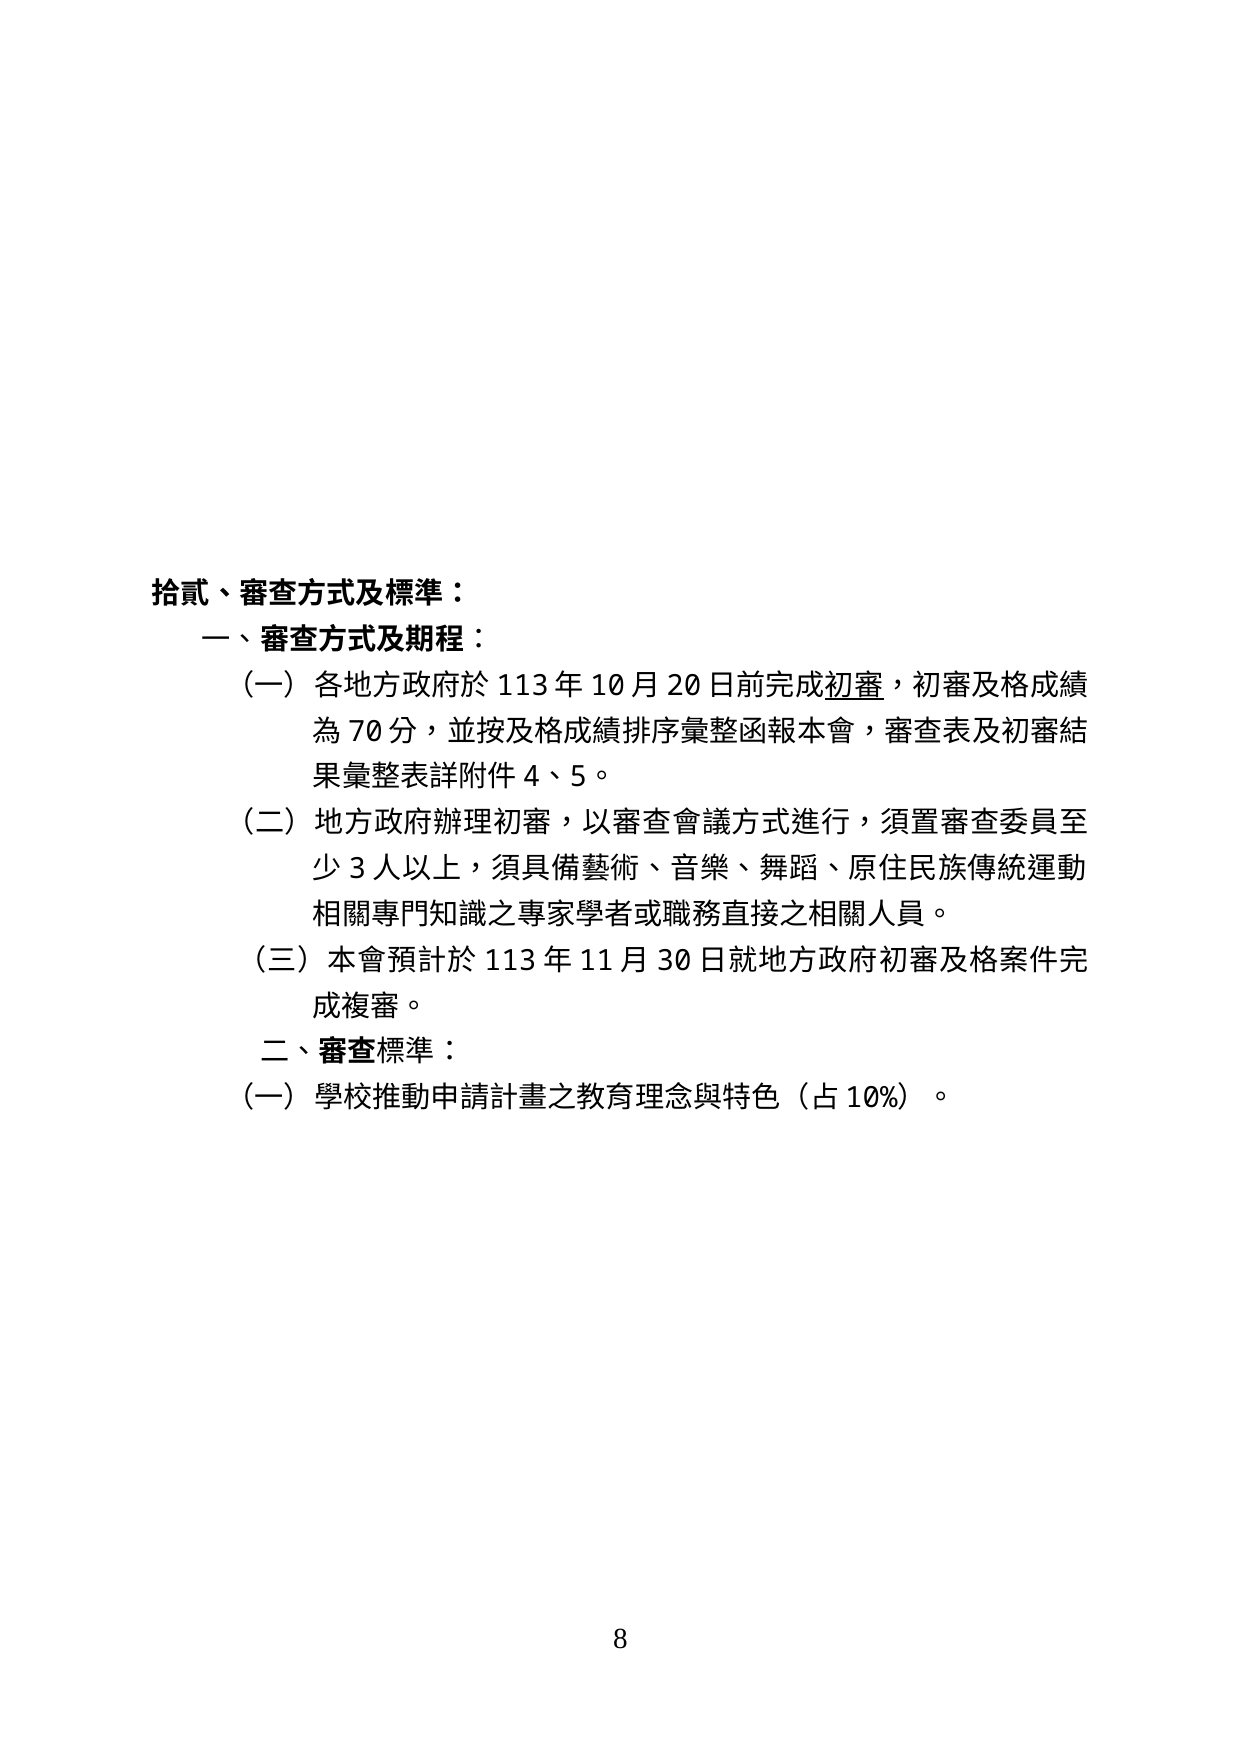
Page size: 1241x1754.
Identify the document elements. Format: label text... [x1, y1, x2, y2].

text （一） 各地方政府於113年10月20日前完成初審，初審及格成績為70分，並按及格成績排序彙整函報本會，審查表及初審結果彙整表詳附件4、5。 [225, 658, 1089, 796]
text （一） 學校推動申請計畫之教育理念與特色（占10%）。 [225, 1071, 1089, 1117]
text 二、審查標準： [260, 1025, 1089, 1071]
text 拾貳、審查方式及標準： [151, 567, 1089, 613]
text （二）地方政府辦理初審，以審查會議方式進行，須置審查委員至少3人以上，須具備藝術、音樂、舞蹈、原住民族傳統運動相關專門知識之專家學者或職務直接之相關人員。 [225, 796, 1089, 933]
text （三）本會預計於113年11月30日就地方政府初審及格案件完成複審。 [181, 933, 1089, 1025]
text 一、審查方式及期程： [201, 613, 1089, 658]
